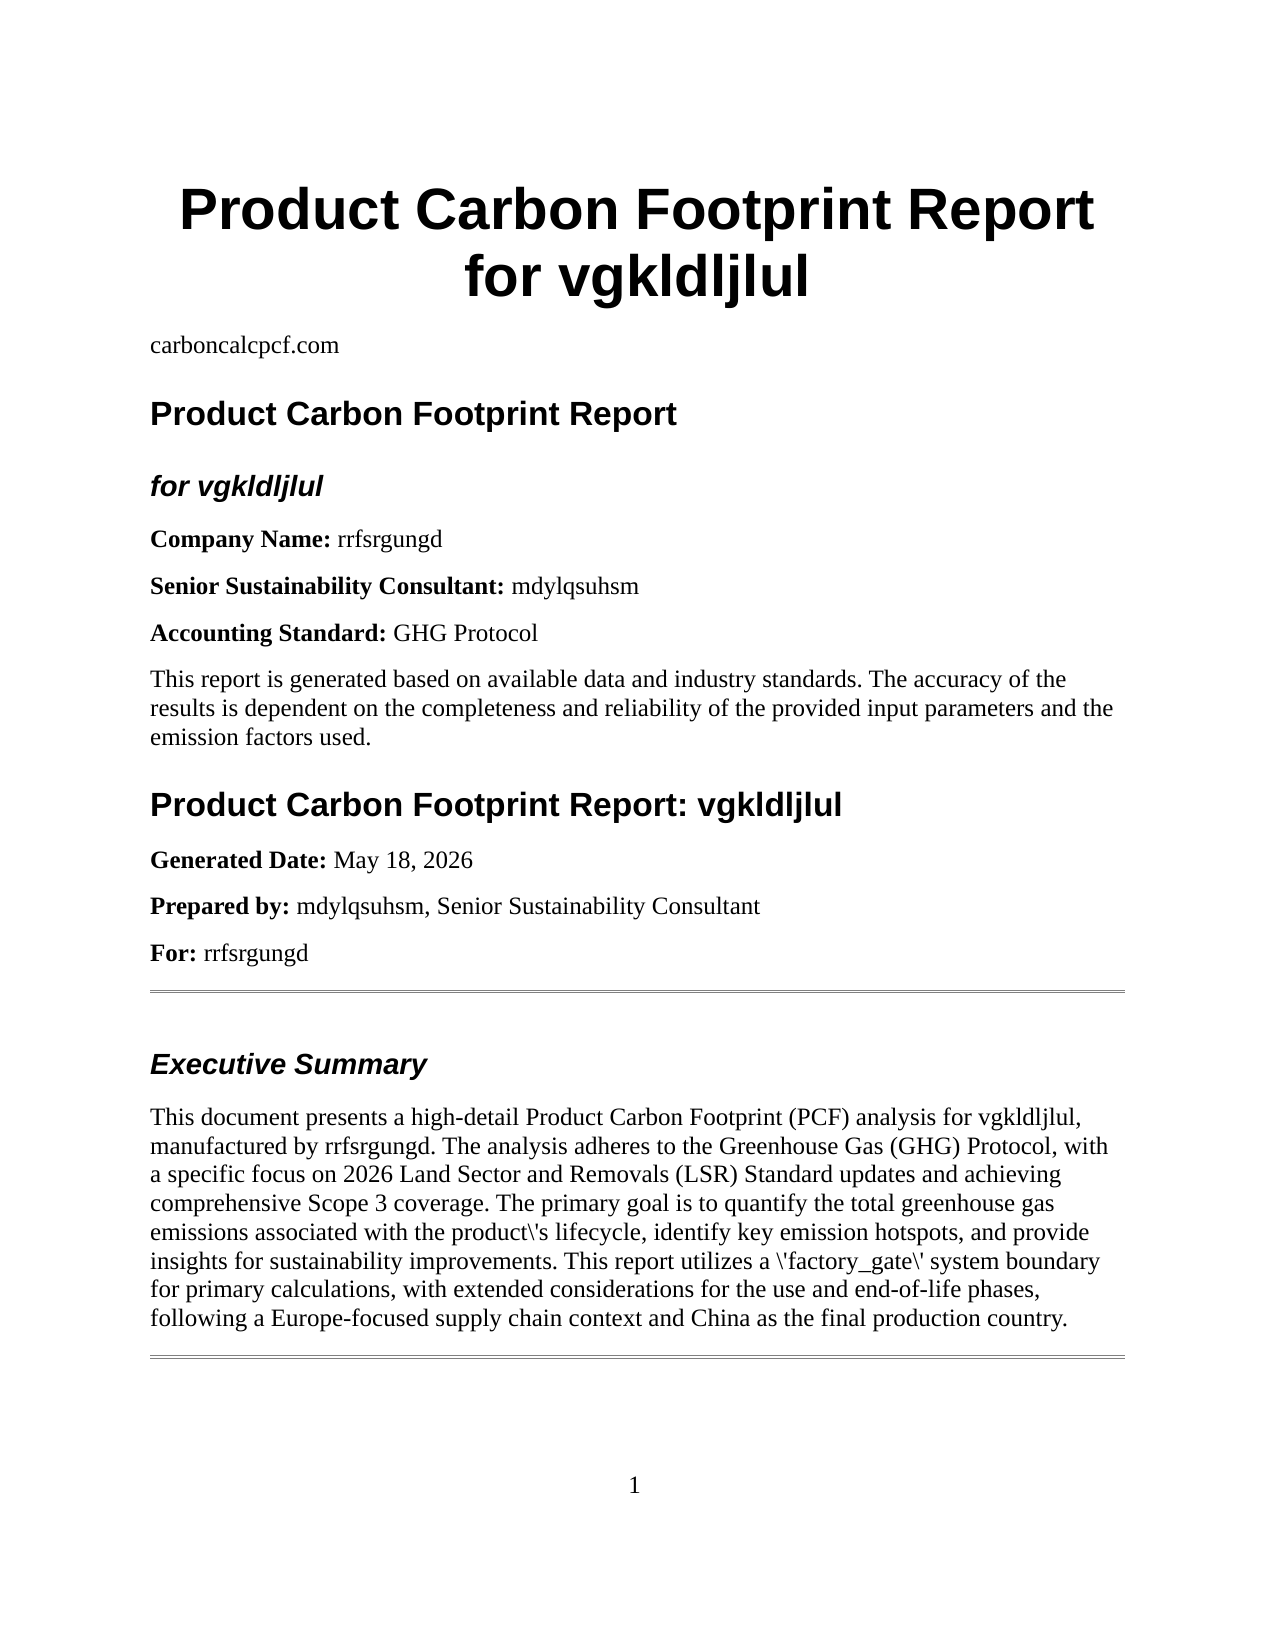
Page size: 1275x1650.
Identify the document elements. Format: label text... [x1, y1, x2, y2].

text Accounting Standard: GHG Protocol [150, 618, 1125, 647]
text This report is generated based on available data and industry standards. The accuracy of the results is dependent on the completeness and reliability of the provided input parameters and the emission factors used. [150, 664, 1125, 751]
subtitle Executive Summary [150, 1047, 1125, 1081]
subtitle Product Carbon Footprint Report: vgkldljlul [150, 785, 1125, 823]
subtitle Product Carbon Footprint Report [150, 393, 1125, 432]
subtitle for vgkldljlul [150, 469, 1125, 503]
title Product Carbon Footprint Report for vgkldljlul [150, 175, 1125, 309]
text Senior Sustainability Consultant: mdylqsuhsm [150, 571, 1125, 600]
text For: rrfsrgungd [150, 938, 1125, 967]
text carboncalcpcf.com [150, 331, 1125, 359]
text Generated Date: May 18, 2026 [150, 845, 1125, 873]
text Company Name: rrfsrgungd [150, 524, 1125, 553]
text This document presents a high-detail Product Carbon Footprint (PCF) analysis for vgkldljlul, manufactured by rrfsrgungd. The analysis adheres to the Greenhouse Gas (GHG) Protocol, with a specific focus on 2026 Land Sector and Removals (LSR) Standard updates and achieving comprehensive Scope 3 coverage. The primary goal is to quantify the total greenhouse gas emissions associated with the product\'s lifecycle, identify key emission hotspots, and provide insights for sustainability improvements. This report utilizes a \'factory_gate\' system boundary for primary calculations, with extended considerations for the use and end-of-life phases, following a Europe-focused supply chain context and China as the final production country. [150, 1102, 1125, 1332]
text Prepared by: mdylqsuhsm, Senior Sustainability Consultant [150, 891, 1125, 920]
